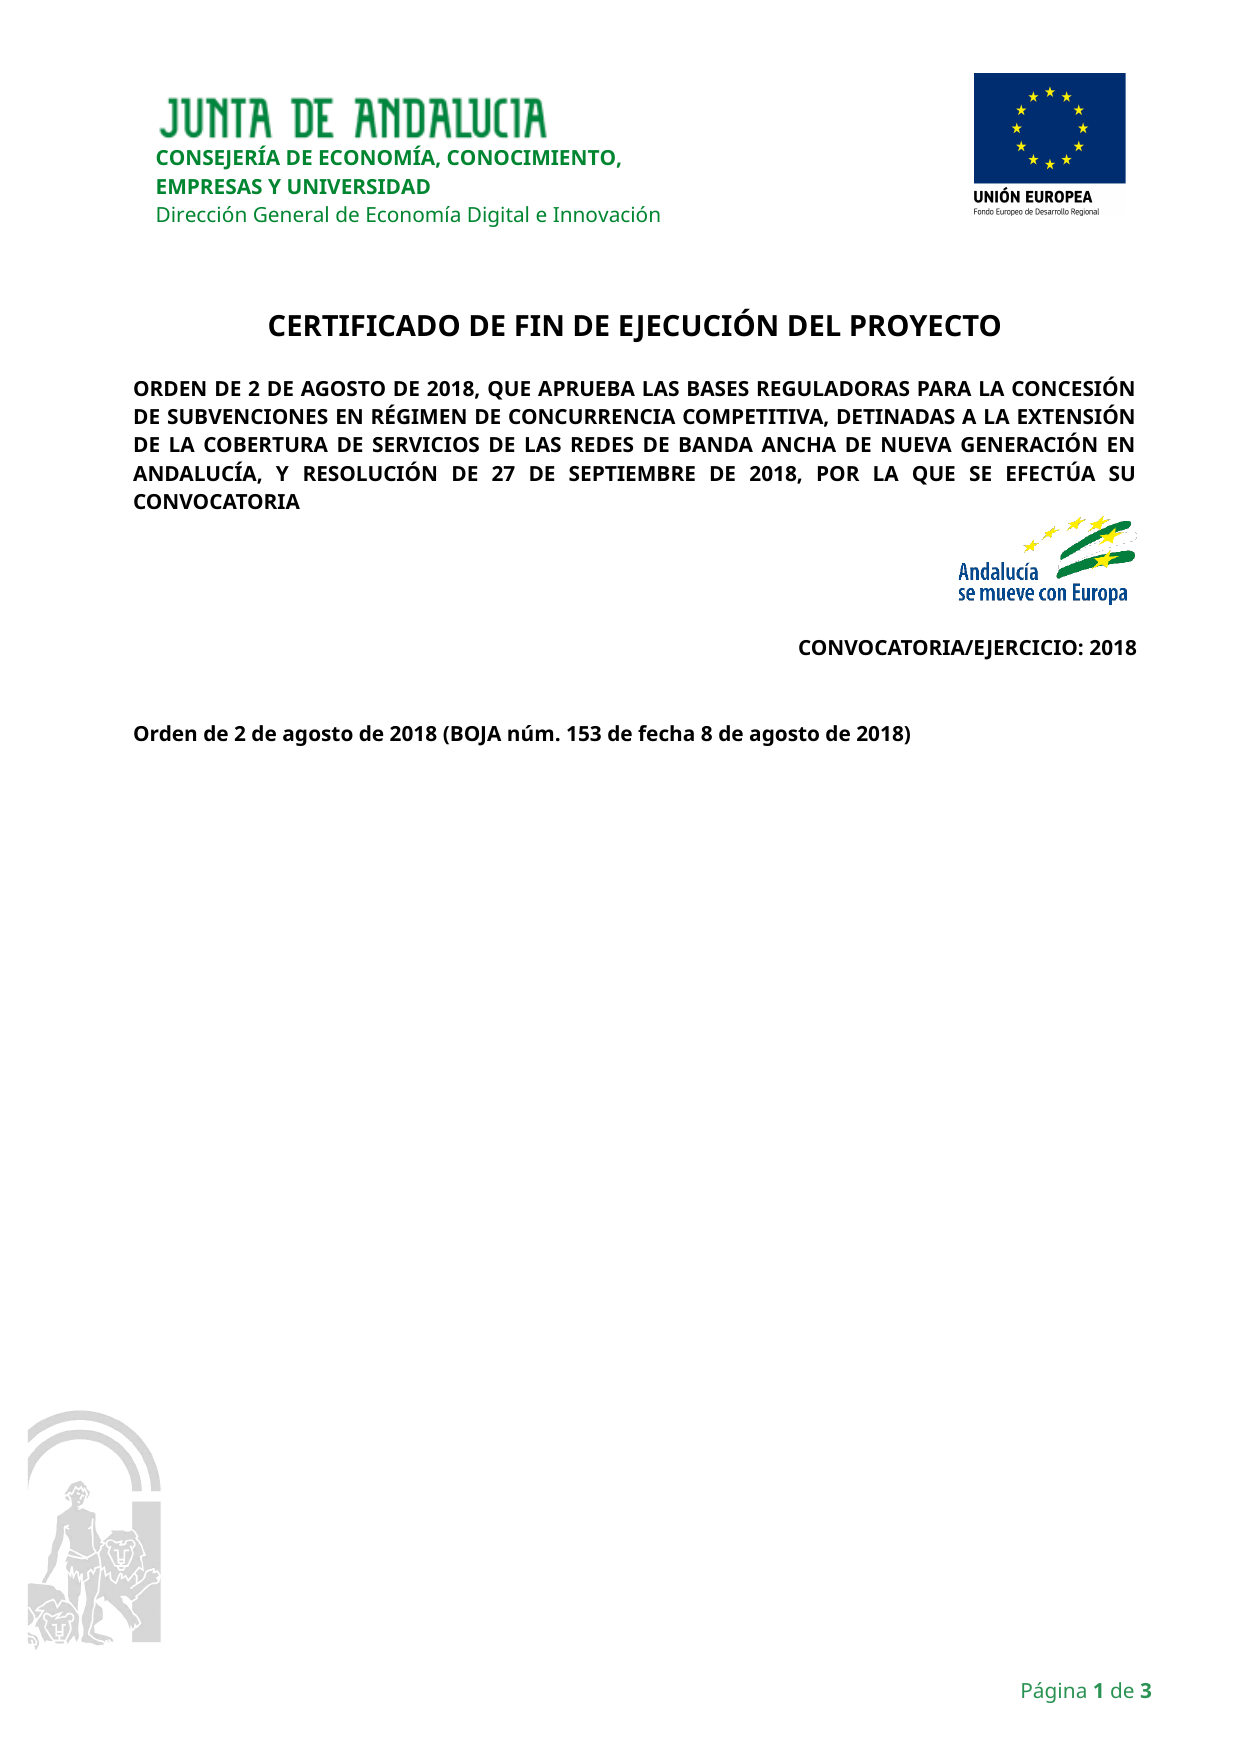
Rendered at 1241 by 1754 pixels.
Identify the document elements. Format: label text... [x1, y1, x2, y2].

picture [26, 1409, 162, 1651]
text CERTIFICADO DE FIN DE EJECUCIÓN DEL PROYECTO [133, 306, 1137, 345]
picture [958, 516, 1137, 605]
text Orden de 2 de agosto de 2018 (BOJA núm. 153 de fecha 8 de agosto de 2018) [133, 719, 1137, 747]
text CONVOCATORIA/EJERCICIO: 2018 [133, 633, 1137, 662]
picture [155, 96, 550, 144]
text ORDEN DE 2 DE AGOSTO DE 2018, QUE APRUEBA LAS BASES REGULADORAS PARA LA CONCESIÓN DE SUBVENCIONES EN RÉGIMEN DE CONCURRENCIA COMPETITIVA, DETINADAS A LA EXTENSIÓN DE LA COBERTURA DE SERVICIOS DE LAS REDES DE BANDA ANCHA DE NUEVA GENERACIÓN EN ANDALUCÍA, Y RESOLUCIÓN DE 27 DE SEPTIEMBRE DE 2018, POR LA QUE SE EFECTÚA SU CONVOCATORIA [133, 374, 1137, 516]
picture [974, 73, 1126, 216]
